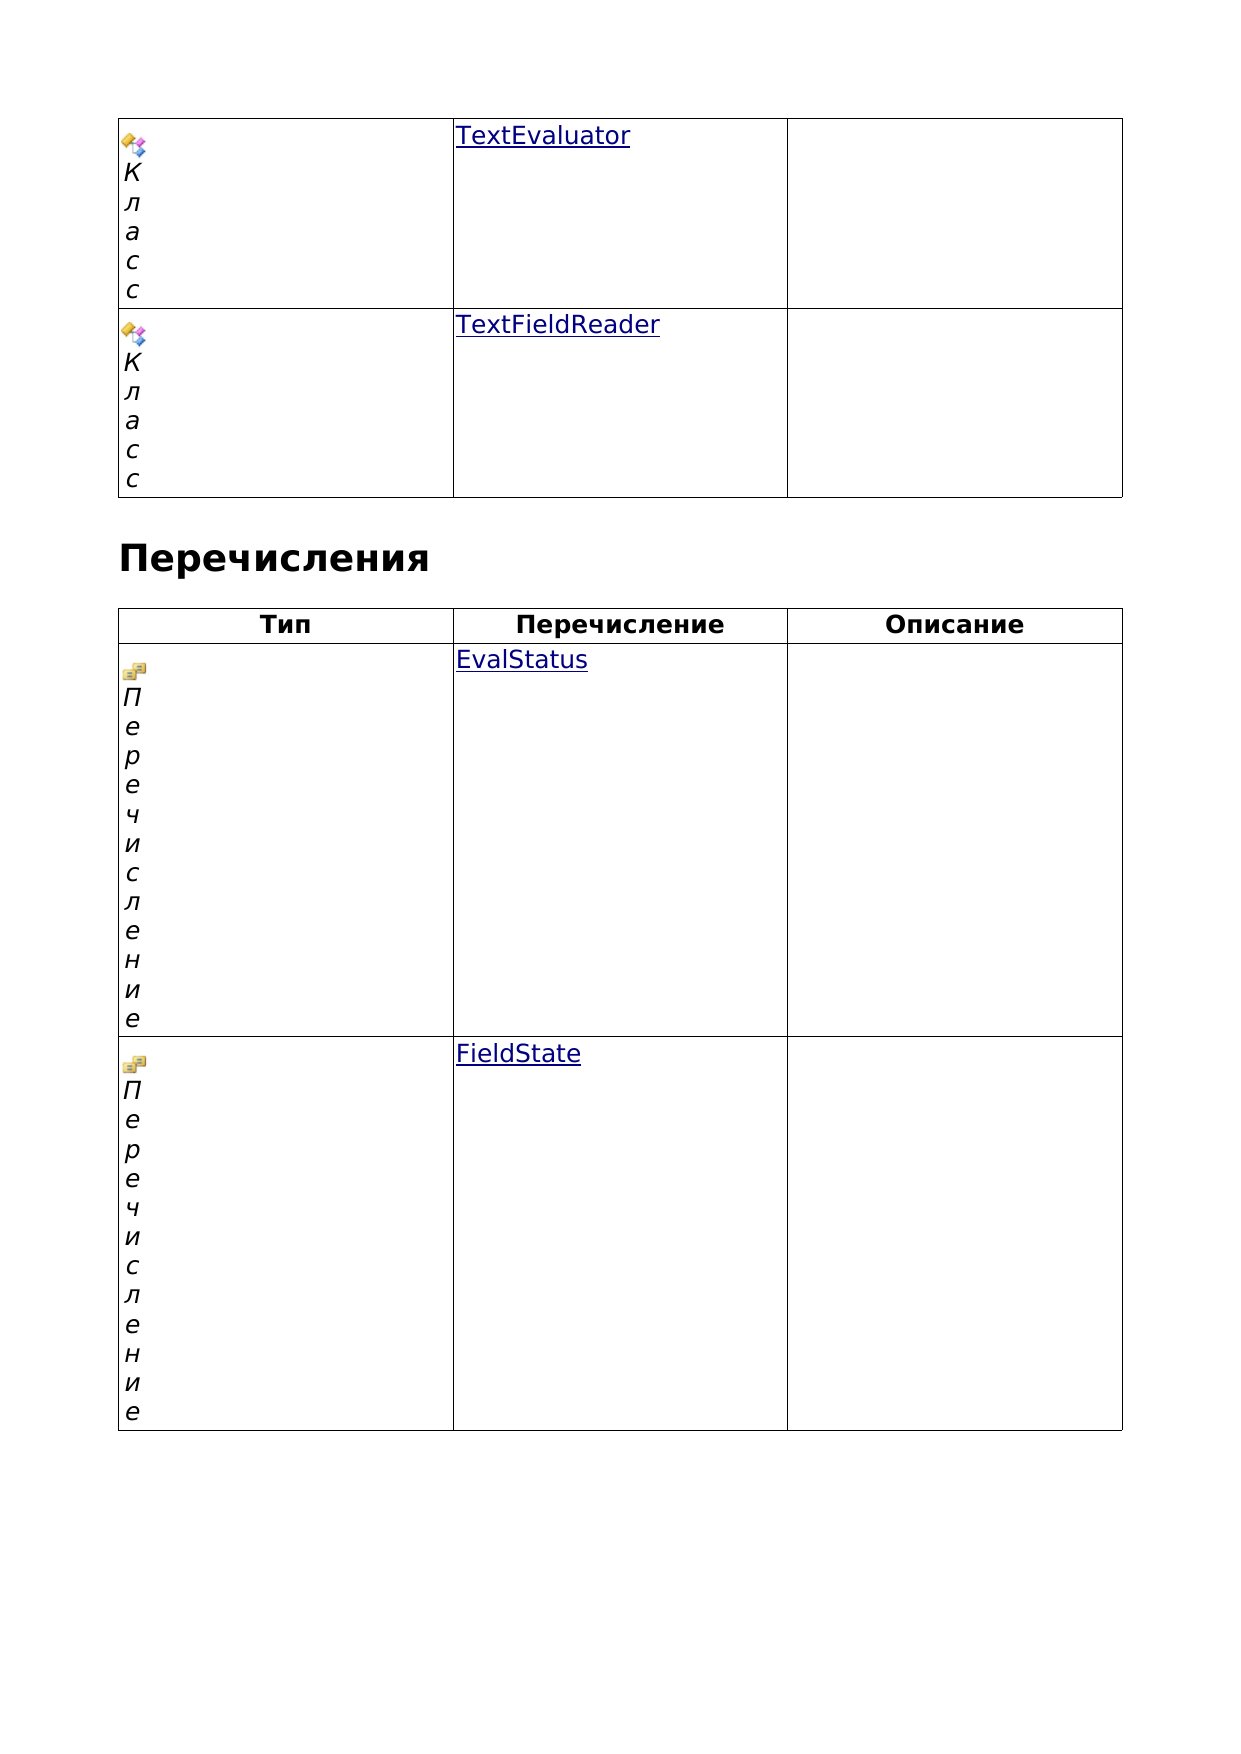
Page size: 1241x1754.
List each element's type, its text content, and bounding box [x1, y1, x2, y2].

subtitle Перечисления [118, 537, 1122, 580]
table_cell [788, 1037, 1122, 1429]
table_cell [119, 644, 453, 1036]
table_cell [119, 309, 453, 497]
table_cell TextFieldReader [454, 309, 787, 497]
table_header Описание [788, 609, 1122, 643]
table_cell TextEvaluator [454, 119, 787, 307]
table_cell [119, 119, 453, 307]
table_header Перечисление [454, 609, 787, 643]
table_cell FieldState [454, 1037, 787, 1429]
table_cell [788, 644, 1122, 1036]
picture [121, 322, 147, 348]
picture [121, 1051, 147, 1077]
table_cell [788, 119, 1122, 307]
picture [121, 658, 147, 684]
table_cell EvalStatus [454, 644, 787, 1036]
picture [121, 133, 147, 159]
table_header Тип [119, 609, 453, 643]
table_cell [788, 309, 1122, 497]
table_cell [119, 1037, 453, 1429]
